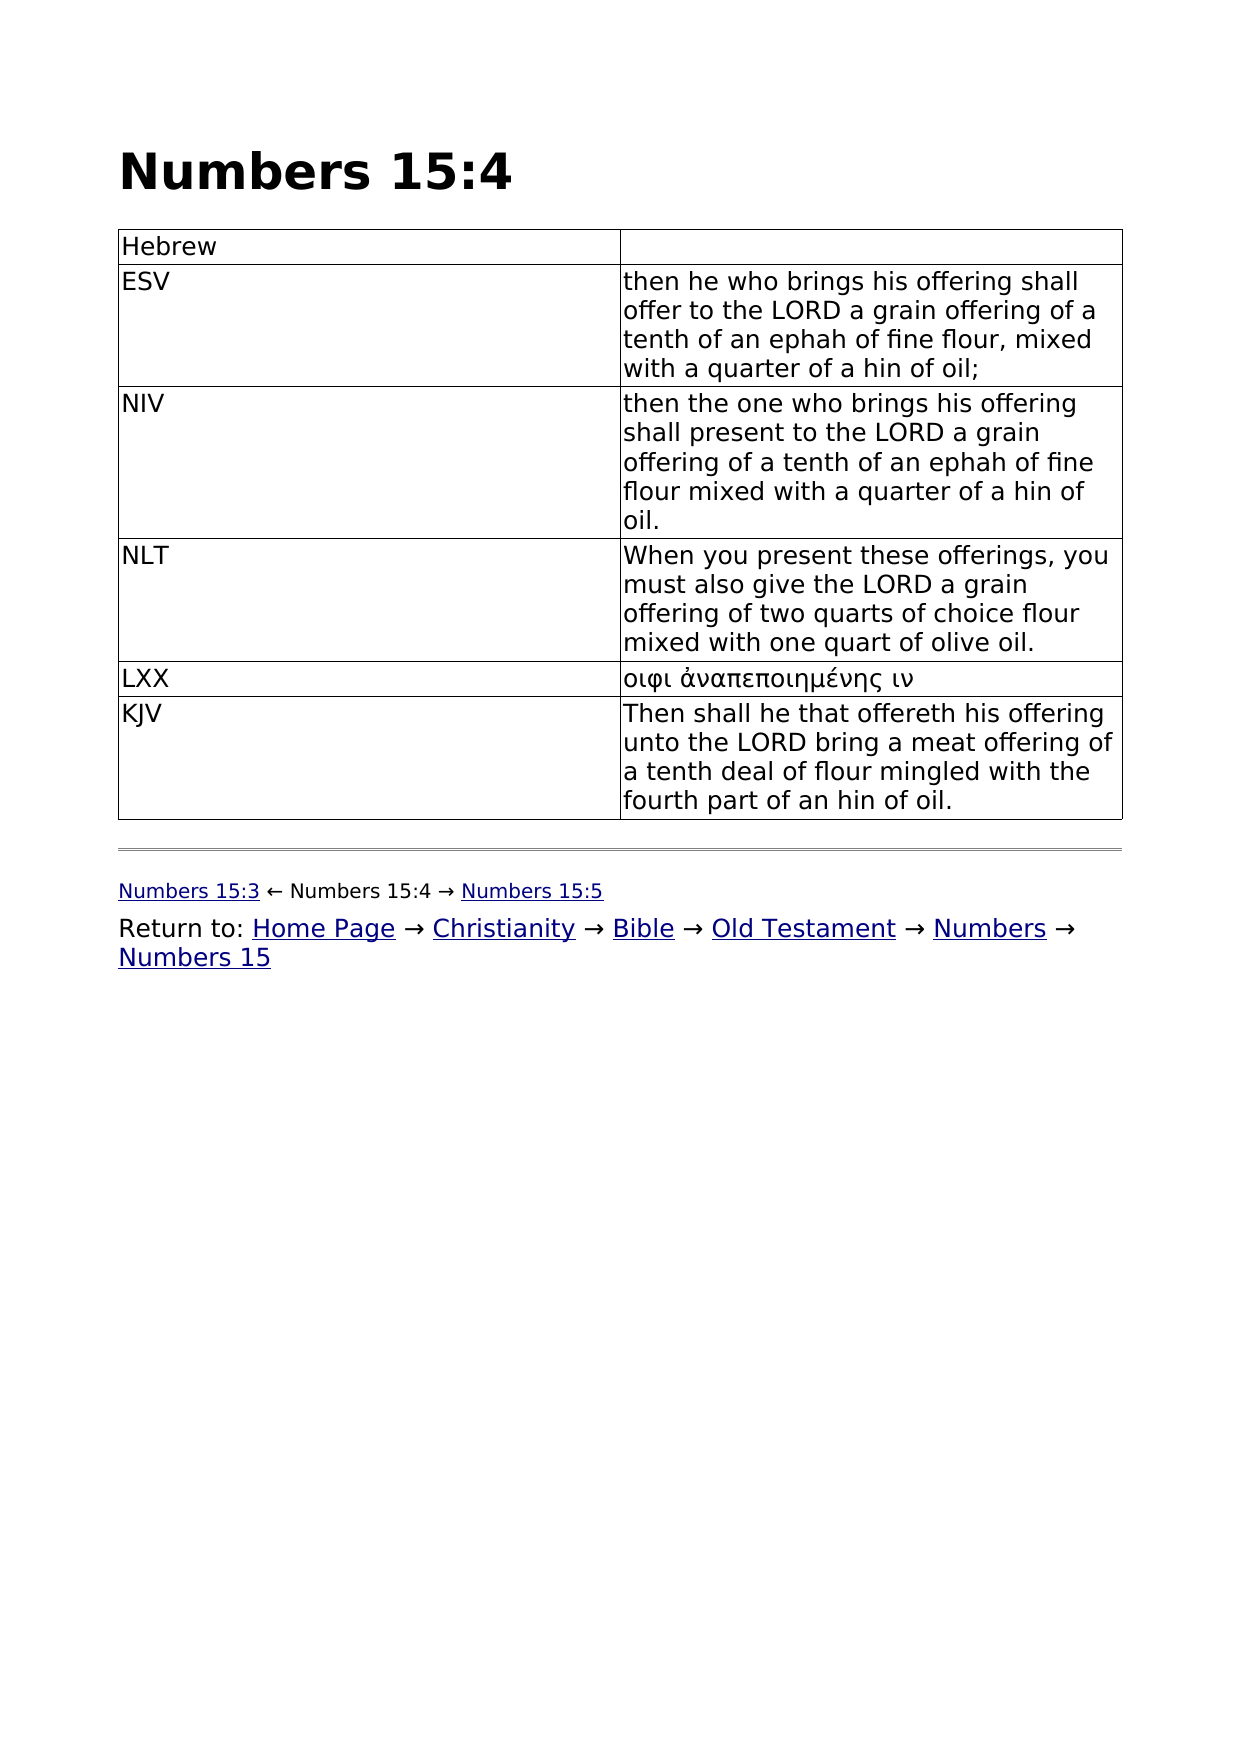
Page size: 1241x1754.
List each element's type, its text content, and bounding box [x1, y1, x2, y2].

subtitle Numbers 15:4 [118, 143, 1122, 201]
table_cell ESV [119, 265, 620, 386]
table_cell NIV [119, 387, 620, 538]
text Return to: Home Page → Christianity → Bible → Old Testament → Numbers → Numbers 15 [118, 914, 1122, 972]
table_header Hebrew [119, 230, 620, 264]
table_cell οιφι ἀναπεποιημένης ιν [621, 662, 1122, 696]
table_cell KJV [119, 697, 620, 818]
table_cell When you present these offerings, you must also give the LORD a grain offering of two quarts of choice flour mixed with one quart of olive oil. [621, 539, 1122, 661]
table_cell LXX [119, 662, 620, 696]
table_cell NLT [119, 539, 620, 661]
table_header [621, 230, 1122, 264]
table_cell then he who brings his offering shall offer to the LORD a grain offering of a tenth of an ephah of fine flour, mixed with a quarter of a hin of oil; [621, 265, 1122, 386]
text Numbers 15:3 ← Numbers 15:4 → Numbers 15:5 [118, 880, 1122, 914]
table_cell Then shall he that offereth his offering unto the LORD bring a meat offering of a tenth deal of flour mingled with the fourth part of an hin of oil. [621, 697, 1122, 818]
table_cell then the one who brings his offering shall present to the LORD a grain offering of a tenth of an ephah of fine flour mixed with a quarter of a hin of oil. [621, 387, 1122, 538]
